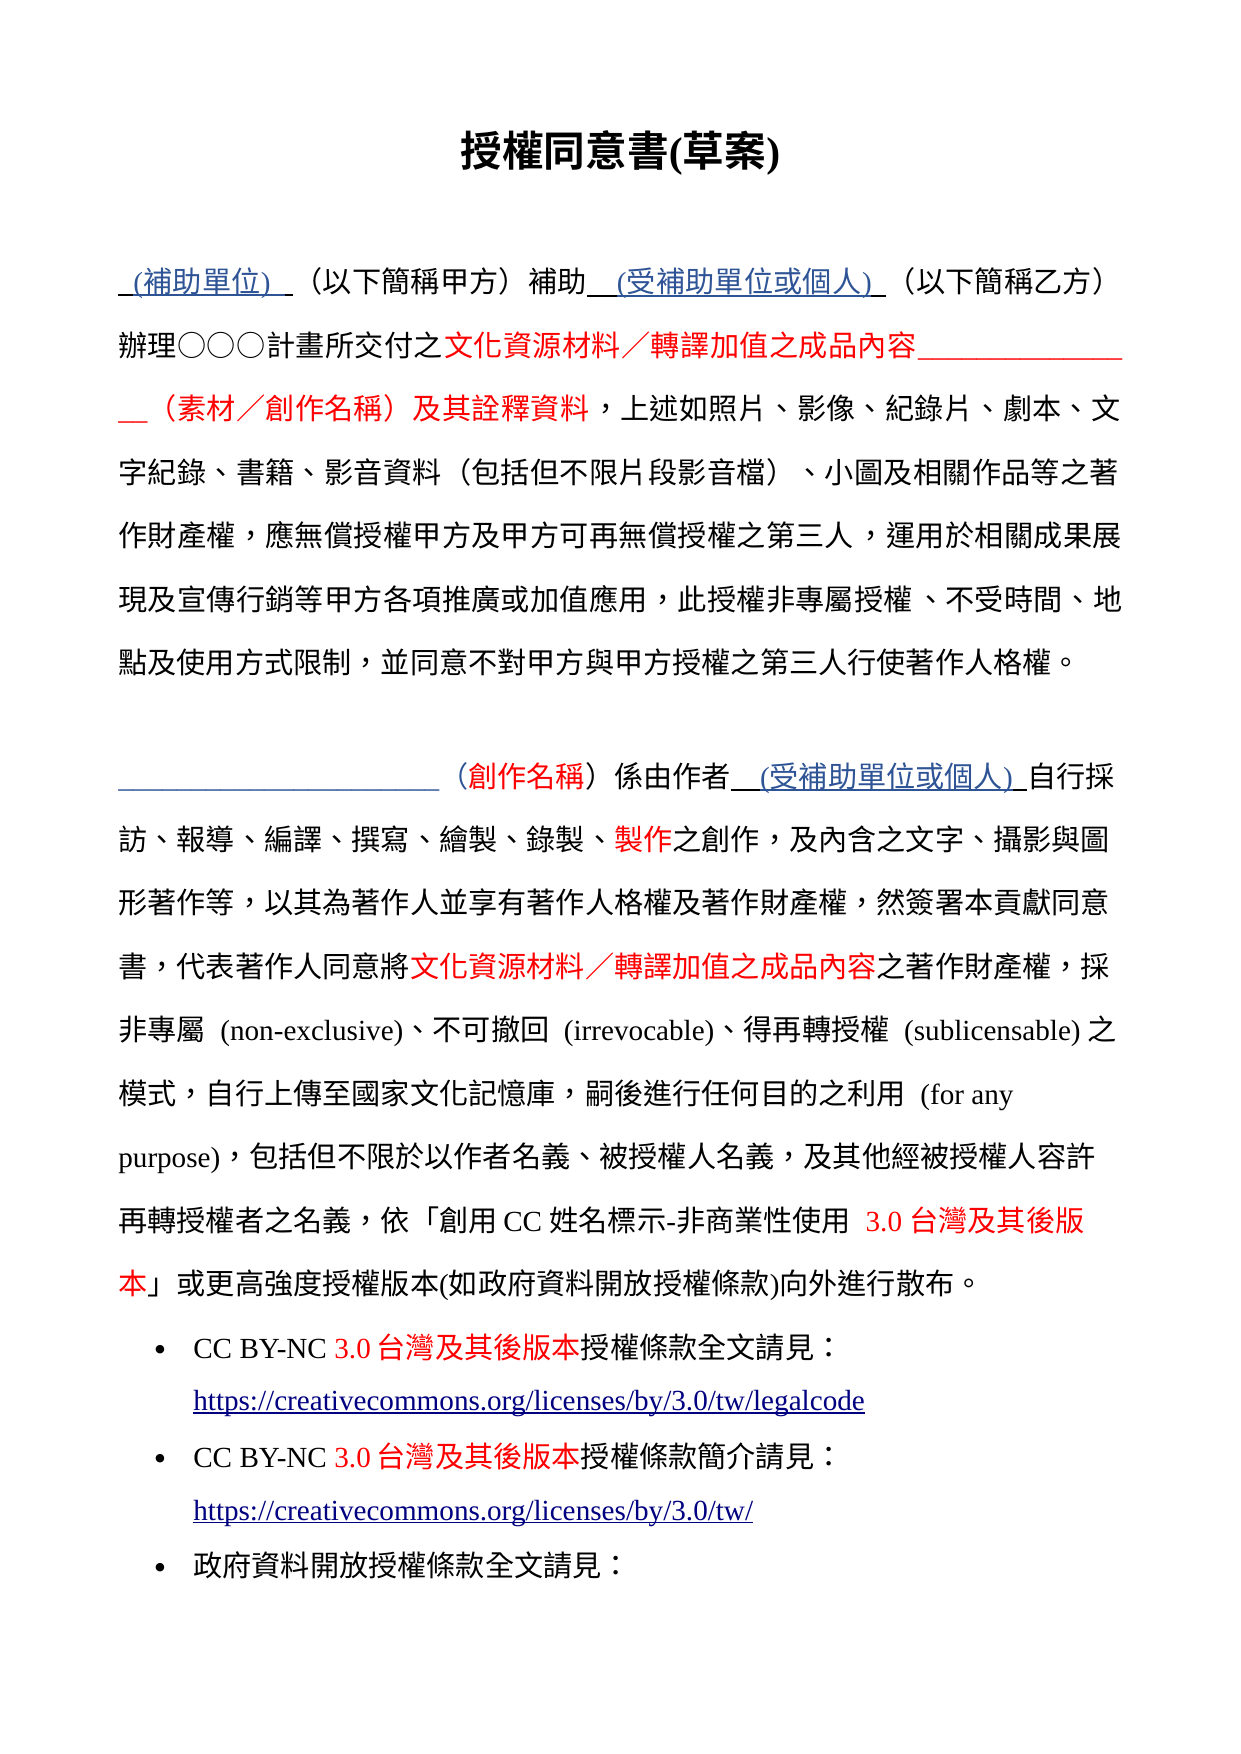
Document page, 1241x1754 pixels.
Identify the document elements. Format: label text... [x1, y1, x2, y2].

text ______________________（創作名稱）係由作者 (受補助單位或個人) 自行採訪、報導、編譯、撰寫、繪製、錄製、製作之創作，及內含之文字、攝影與圖形著作等，以其為著作人並享有著作人格權及著作財產權，然簽署本貢獻同意書，代表著作人同意將文化資源材料／轉譯加值之成品內容之著作財產權，採非專屬 (non-exclusive)、不可撤回 (irrevocable)、得再轉授權 (sublicensable) 之模式，自行上傳至國家文化記憶庫，嗣後進行任何目的之利用 (for any purpose)，包括但不限於以作者名義、被授權人名義，及其他經被授權人容許再轉授權者之名義，依「創用CC 姓名標示-非商業性使用 3.0 台灣及其後版本」或更高強度授權版本(如政府資料開放授權條款)向外進行散布。 [118, 753, 1122, 1303]
list 政府資料開放授權條款全文請見： [156, 1543, 1122, 1585]
text 授權同意書(草案) [118, 118, 1122, 178]
text (補助單位) （以下簡稱甲方）補助 (受補助單位或個人) （以下簡稱乙方）辦理○○○計畫所交付之文化資源材料／轉譯加值之成品內容________________（素材／創作名稱）及其詮釋資料，上述如照片、影像、紀錄片、劇本、文字紀錄、書籍、影音資料（包括但不限片段影音檔）、小圖及相關作品等之著作財產權，應無償授權甲方及甲方可再無償授權之第三人，運用於相關成果展現及宣傳行銷等甲方各項推廣或加值應用，此授權非專屬授權、不受時間、地點及使用方式限制，並同意不對甲方與甲方授權之第三人行使著作人格權。 [118, 259, 1122, 682]
list CC BY-NC 3.0台灣及其後版本授權條款簡介請見： https://creativecommons.org/licenses/by/3.0/tw/ [156, 1433, 1122, 1526]
list CC BY-NC 3.0台灣及其後版本授權條款全文請見： https://creativecommons.org/licenses/by/3.0/tw/legalcode [156, 1324, 1122, 1417]
